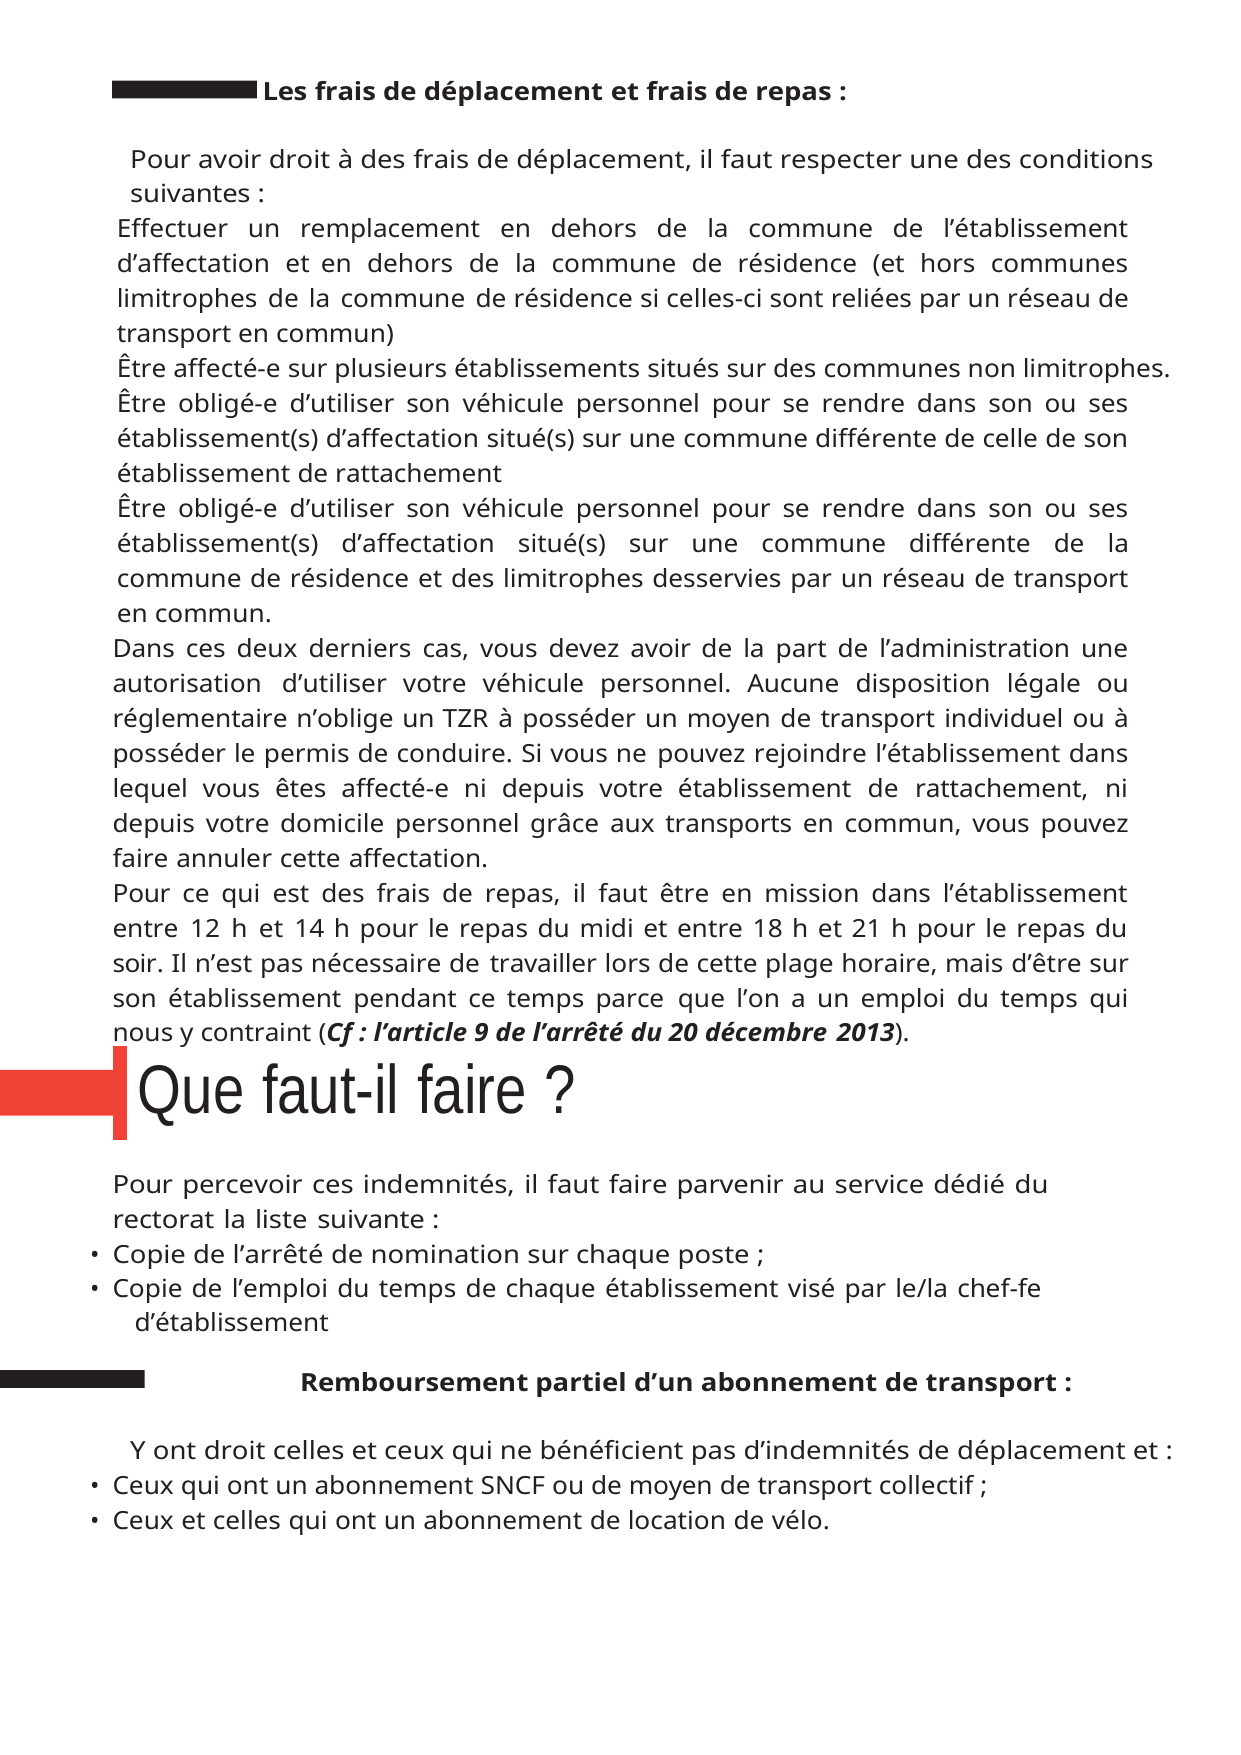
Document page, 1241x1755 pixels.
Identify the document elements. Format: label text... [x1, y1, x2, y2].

list Effectuer un remplacement en dehors de la commune de l’établissement d’affectation et en dehors de la commune de résidence (et hors communes limitrophes de la commune de résidence si celles-ci sont reliées par un réseau de transport en commun) [94, 211, 1129, 350]
list Copie de l’arrêté de nomination sur chaque poste ; [90, 1236, 1241, 1270]
text Dans ces deux derniers cas, vous devez avoir de la part de l’administration une autorisation d’utiliser votre véhicule personnel. Aucune disposition légale ou réglementaire n’oblige un TZR à posséder un moyen de transport individuel ou à posséder le permis de conduire. Si vous ne pouvez rejoindre l’établissement dans lequel vous êtes affecté-e ni depuis votre établissement de rattachement, ni depuis votre domicile personnel grâce aux transports en commun, vous pouvez faire annuler cette affectation. [112, 631, 1129, 875]
list Copie de l’emploi du temps de chaque établissement visé par le/la chef-fe d’établissement [90, 1270, 1241, 1338]
subtitle Les frais de déplacement et frais de repas : [262, 74, 1241, 108]
text Pour percevoir ces indemnités, il faut faire parvenir au service dédié du rectorat la liste suivante : [112, 1166, 1129, 1235]
text Pour avoir droit à des frais de déplacement, il faut respecter une des conditions suivantes : [130, 142, 1241, 210]
list Être affecté-e sur plusieurs établissements situés sur des communes non limitrophes. [94, 351, 1241, 385]
list Ceux et celles qui ont un abonnement de location de vélo. [90, 1503, 1241, 1537]
subtitle Que faut-il faire ? [138, 1049, 1241, 1128]
subtitle Remboursement partiel d’un abonnement de transport : [0, 1365, 1227, 1399]
list Ceux qui ont un abonnement SNCF ou de moyen de transport collectif ; [90, 1468, 1241, 1502]
list Être obligé-e d’utiliser son véhicule personnel pour se rendre dans son ou ses établissement(s) d’affectation situé(s) sur une commune différente de celle de son établissement de rattachement [94, 386, 1129, 490]
list Être obligé-e d’utiliser son véhicule personnel pour se rendre dans son ou ses établissement(s) d’affectation situé(s) sur une commune différente de la commune de résidence et des limitrophes desservies par un réseau de transport en commun. [94, 491, 1129, 630]
text Pour ce qui est des frais de repas, il faut être en mission dans l’établissement entre 12 h et 14 h pour le repas du midi et entre 18 h et 21 h pour le repas du soir. Il n’est pas nécessaire de travailler lors de cette plage horaire, mais d’être sur son établissement pendant ce temps parce que l’on a un emploi du temps qui nous y contraint (Cf : l’article 9 de l’arrêté du 20 décembre 2013). [112, 876, 1129, 1049]
text Y ont droit celles et ceux qui ne bénéficient pas d’indemnités de déplacement et : [130, 1433, 1241, 1467]
